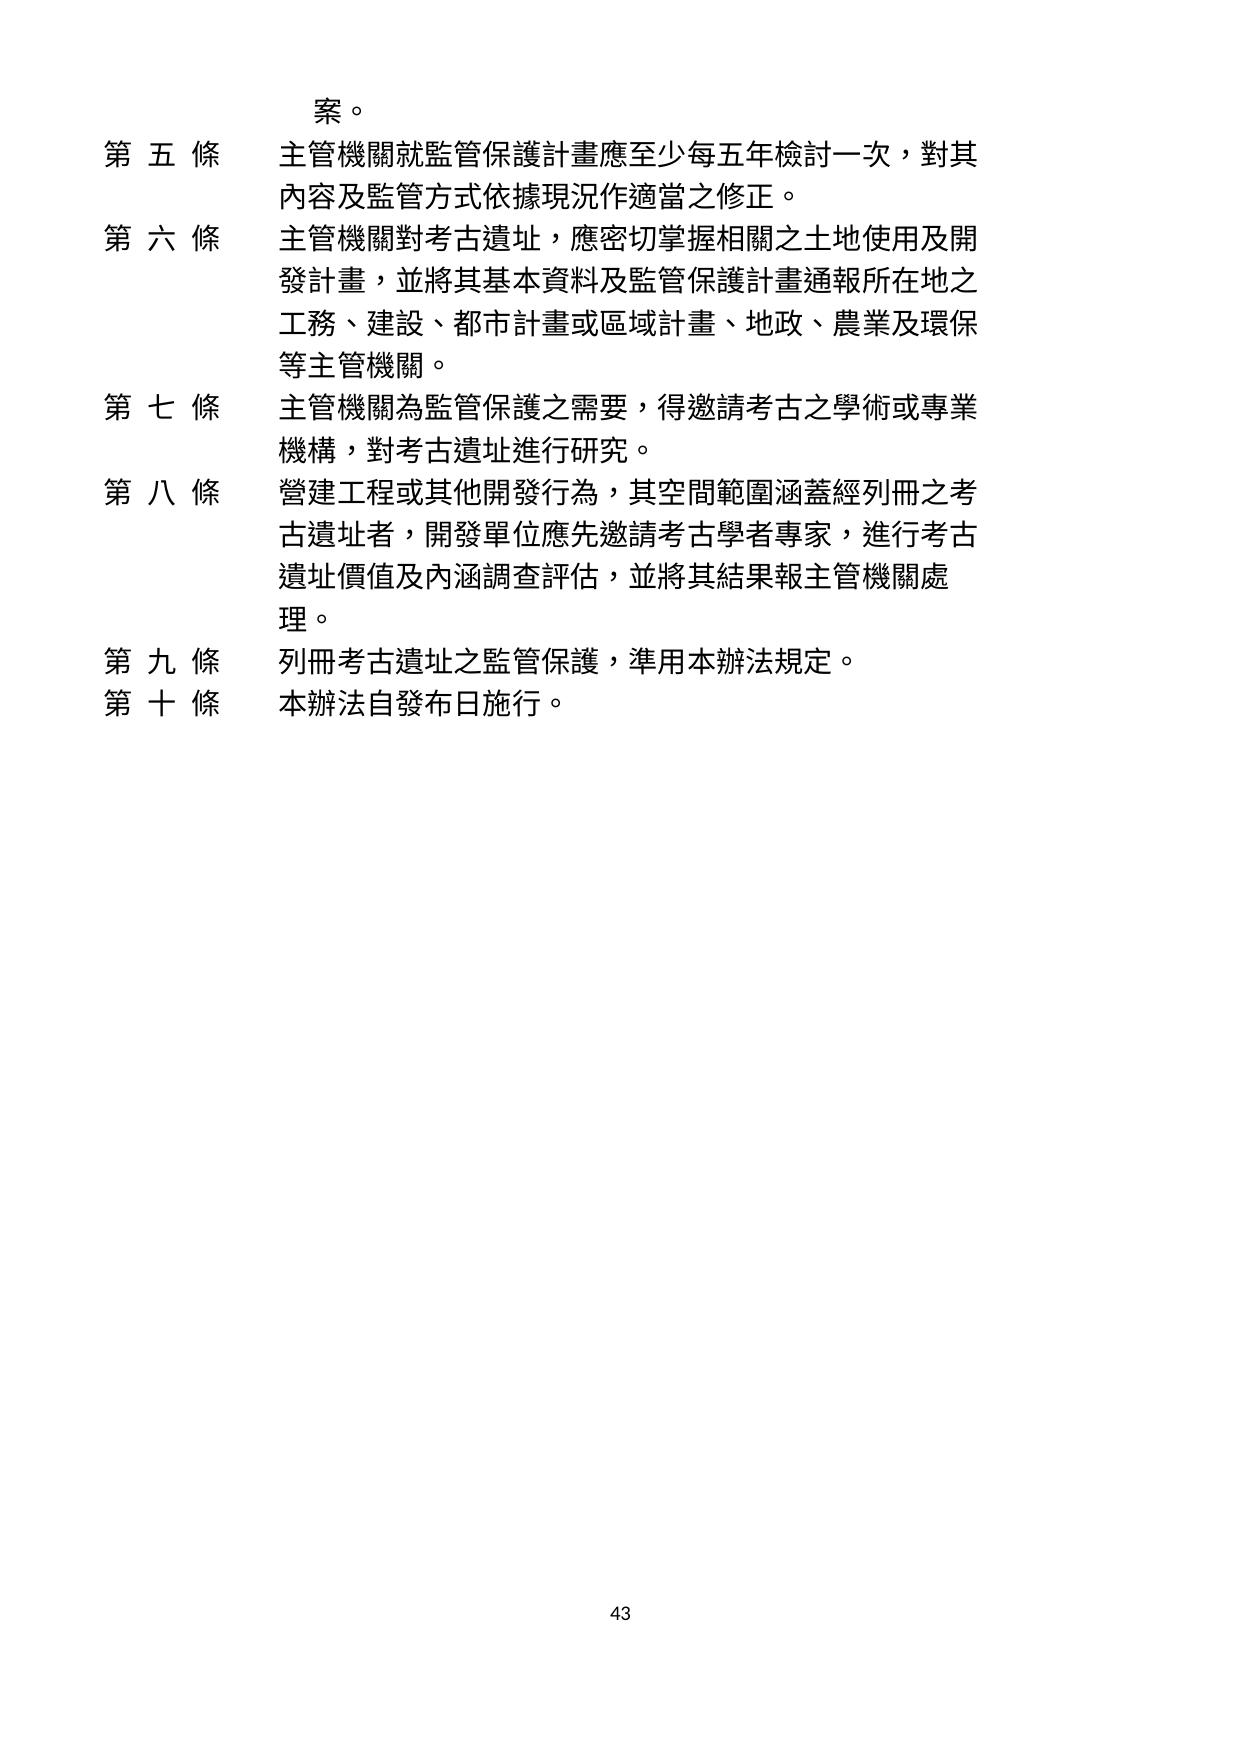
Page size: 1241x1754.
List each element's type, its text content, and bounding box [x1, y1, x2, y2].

text 發計畫，並將其基本資料及監管保護計畫通報所在地之 [103, 258, 1137, 300]
text 第 六 條 主管機關對考古遺址，應密切掌握相關之土地使用及開 [103, 216, 1137, 258]
text 第 七 條 主管機關為監管保護之需要，得邀請考古之學術或專業 [103, 385, 1137, 427]
text 工務、建設、都市計畫或區域計畫、地政、農業及環保 [103, 300, 1137, 342]
text 等主管機關。 [103, 342, 1137, 385]
text 古遺址者，開發單位應先邀請考古學者專家，進行考古 [103, 512, 1137, 554]
text 遺址價值及內涵調查評估，並將其結果報主管機關處 [103, 554, 1137, 596]
text 內容及監管方式依據現況作適當之修正。 [103, 173, 1137, 216]
text 第 八 條 營建工程或其他開發行為，其空間範圍涵蓋經列冊之考 [103, 469, 1137, 512]
text 第 五 條 主管機關就監管保護計畫應至少每五年檢討一次，對其 [103, 131, 1137, 173]
text 第 十 條 本辦法自發布日施行。 [103, 681, 1137, 723]
text 機構，對考古遺址進行研究。 [103, 427, 1137, 469]
text 案。 [103, 89, 1137, 131]
text 第 九 條 列冊考古遺址之監管保護，準用本辦法規定。 [103, 638, 1137, 681]
text 理。 [103, 596, 1137, 638]
